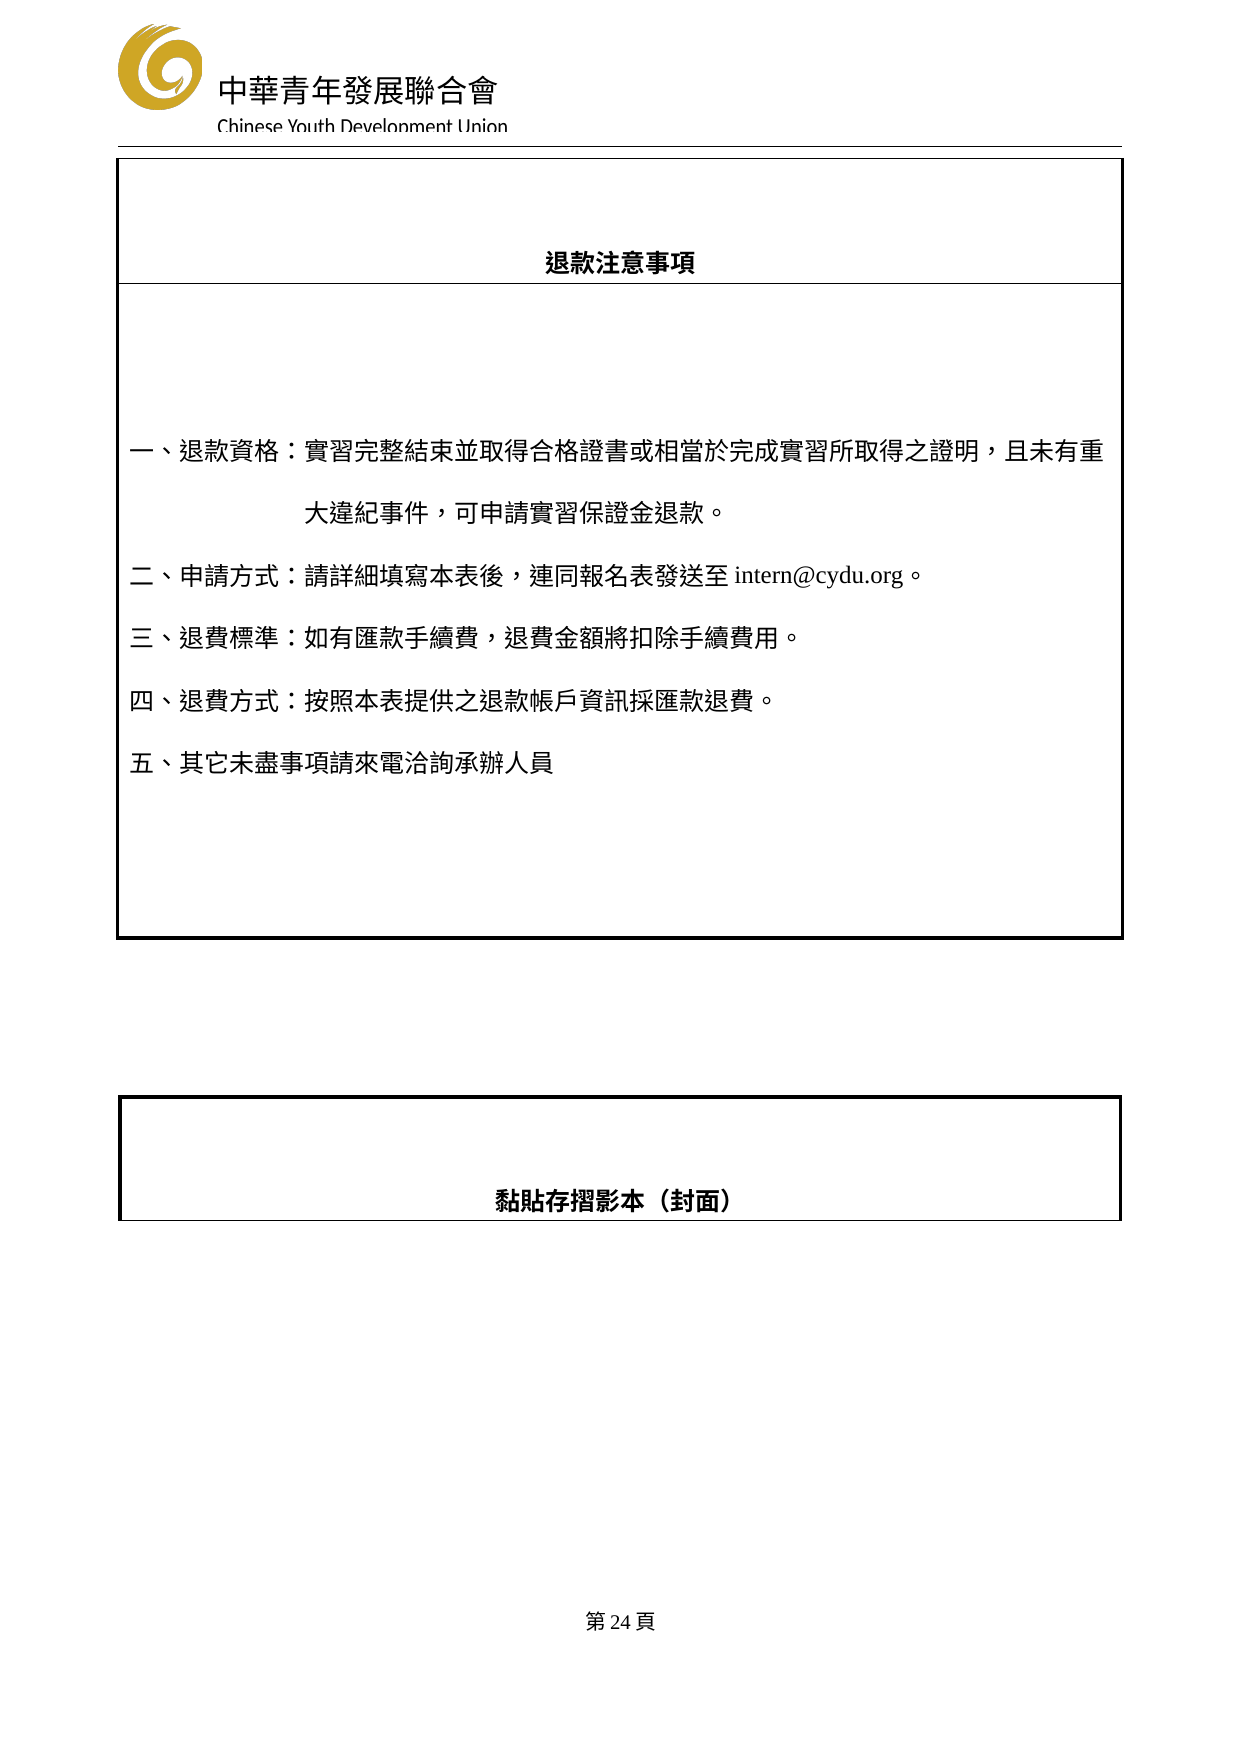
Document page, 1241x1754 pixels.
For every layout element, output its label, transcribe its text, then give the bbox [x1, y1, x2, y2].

table_cell 一、退款資格：實習完整結束並取得合格證書或相當於完成實習所取得之證明，且未有重大違紀事件，可申請實習保證金退款。 二、申請方式：請詳細填寫本表後，連同報名表發送至intern@cydu.org。 三、退費標準：如有匯款手續費，退費金額將扣除手續費用。 四、退費方式：按照本表提供之退款帳戶資訊採匯款退費。 五、其它未盡事項請來電洽詢承辦人員 [119, 284, 1121, 936]
table_header 黏貼存摺影本（封面） [122, 1099, 1119, 1220]
table_cell 退款注意事項 [119, 159, 1121, 283]
